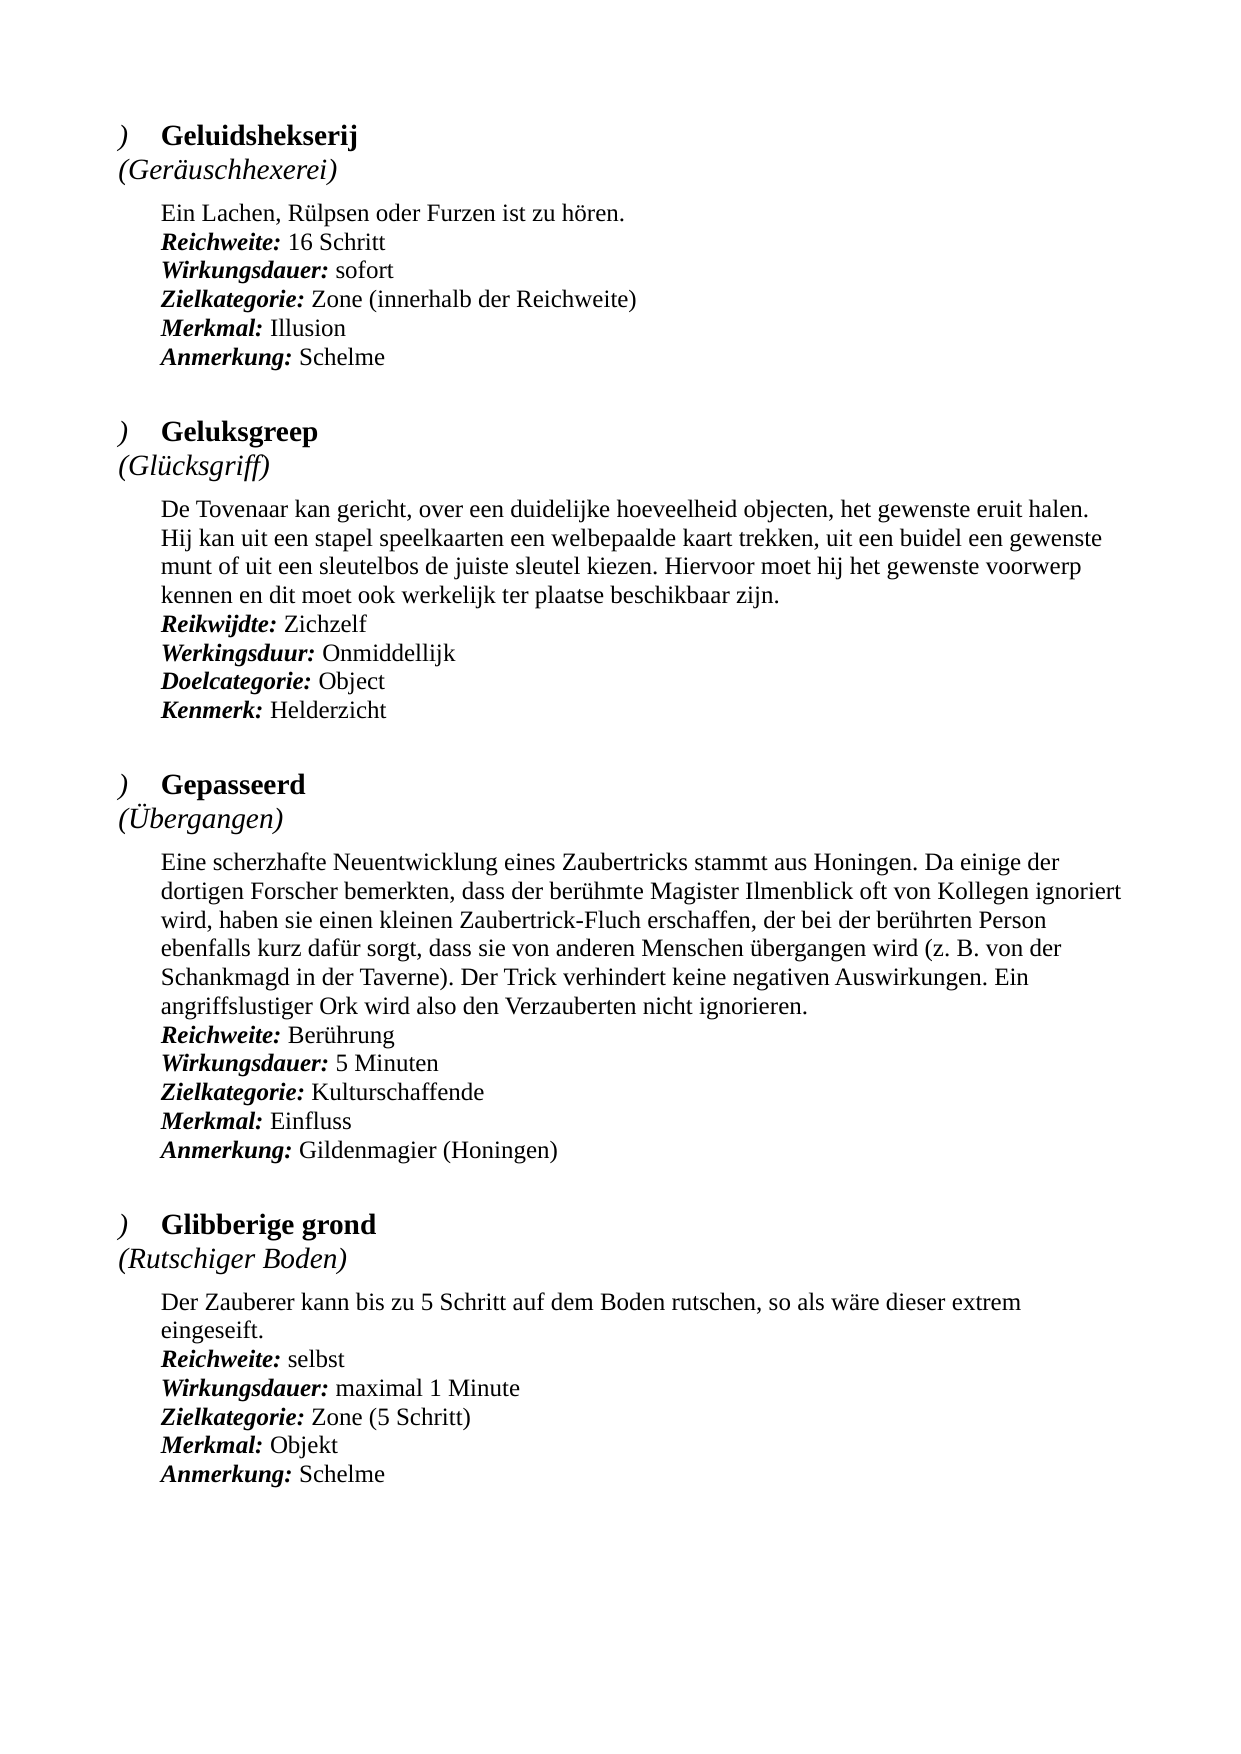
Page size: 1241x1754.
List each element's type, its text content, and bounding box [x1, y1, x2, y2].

text Doelcategorie: Object [161, 666, 1122, 695]
subtitle Gepasseerd (Übergangen) [118, 767, 1122, 835]
text Reichweite: 16 Schritt [161, 227, 1122, 256]
text Zielkategorie: Kulturschaffende [161, 1077, 1122, 1106]
subtitle Geluksgreep (Glücksgriff) [118, 414, 1122, 481]
text De Tovenaar kan gericht, over een duidelijke hoeveelheid objecten, het gewenste eruit halen. Hij kan uit een stapel speelkaarten een welbepaalde kaart trekken, uit een buidel een gewenste munt of uit een sleutelbos de juiste sleutel kiezen. Hiervoor moet hij het gewenste voorwerp kennen en dit moet ook werkelijk ter plaatse beschikbaar zijn. [161, 494, 1122, 609]
subtitle Geluidshekserij (Geräuschhexerei) [118, 118, 1122, 186]
text Wirkungsdauer: 5 Minuten [161, 1048, 1122, 1077]
text Anmerkung: Schelme [161, 342, 1122, 371]
text Eine scherzhafte Neuentwicklung eines Zaubertricks stammt aus Honingen. Da einige der dortigen Forscher bemerkten, dass der berühmte Magister Ilmenblick oft von Kollegen ignoriert wird, haben sie einen kleinen Zaubertrick-Fluch erschaffen, der bei der berührten Person ebenfalls kurz dafür sorgt, dass sie von anderen Menschen übergangen wird (z. B. von der Schankmagd in der Taverne). Der Trick verhindert keine negativen Auswirkungen. Ein angriffslustiger Ork wird also den Verzauberten nicht ignorieren. [161, 847, 1122, 1020]
text Reichweite: selbst [161, 1344, 1122, 1373]
text Reichweite: Berührung [161, 1020, 1122, 1048]
text Merkmal: Objekt [161, 1431, 1122, 1459]
text Der Zauberer kann bis zu 5 Schritt auf dem Boden rutschen, so als wäre dieser extrem eingeseift. [161, 1287, 1122, 1344]
text Wirkungsdauer: sofort [161, 256, 1122, 284]
text Kenmerk: Helderzicht [161, 695, 1122, 724]
text Merkmal: Einfluss [161, 1106, 1122, 1135]
text Anmerkung: Schelme [161, 1459, 1122, 1488]
text Werkingsduur: Onmiddellijk [161, 638, 1122, 666]
text Ein Lachen, Rülpsen oder Furzen ist zu hören. [161, 198, 1122, 227]
text Zielkategorie: Zone (innerhalb der Reichweite) [161, 284, 1122, 313]
text Anmerkung: Gildenmagier (Honingen) [161, 1135, 1122, 1163]
text Merkmal: Illusion [161, 313, 1122, 342]
subtitle Glibberige grond (Rutschiger Boden) [118, 1207, 1122, 1274]
text Zielkategorie: Zone (5 Schritt) [161, 1402, 1122, 1431]
text Wirkungsdauer: maximal 1 Minute [161, 1373, 1122, 1402]
text Reikwijdte: Zichzelf [161, 609, 1122, 638]
